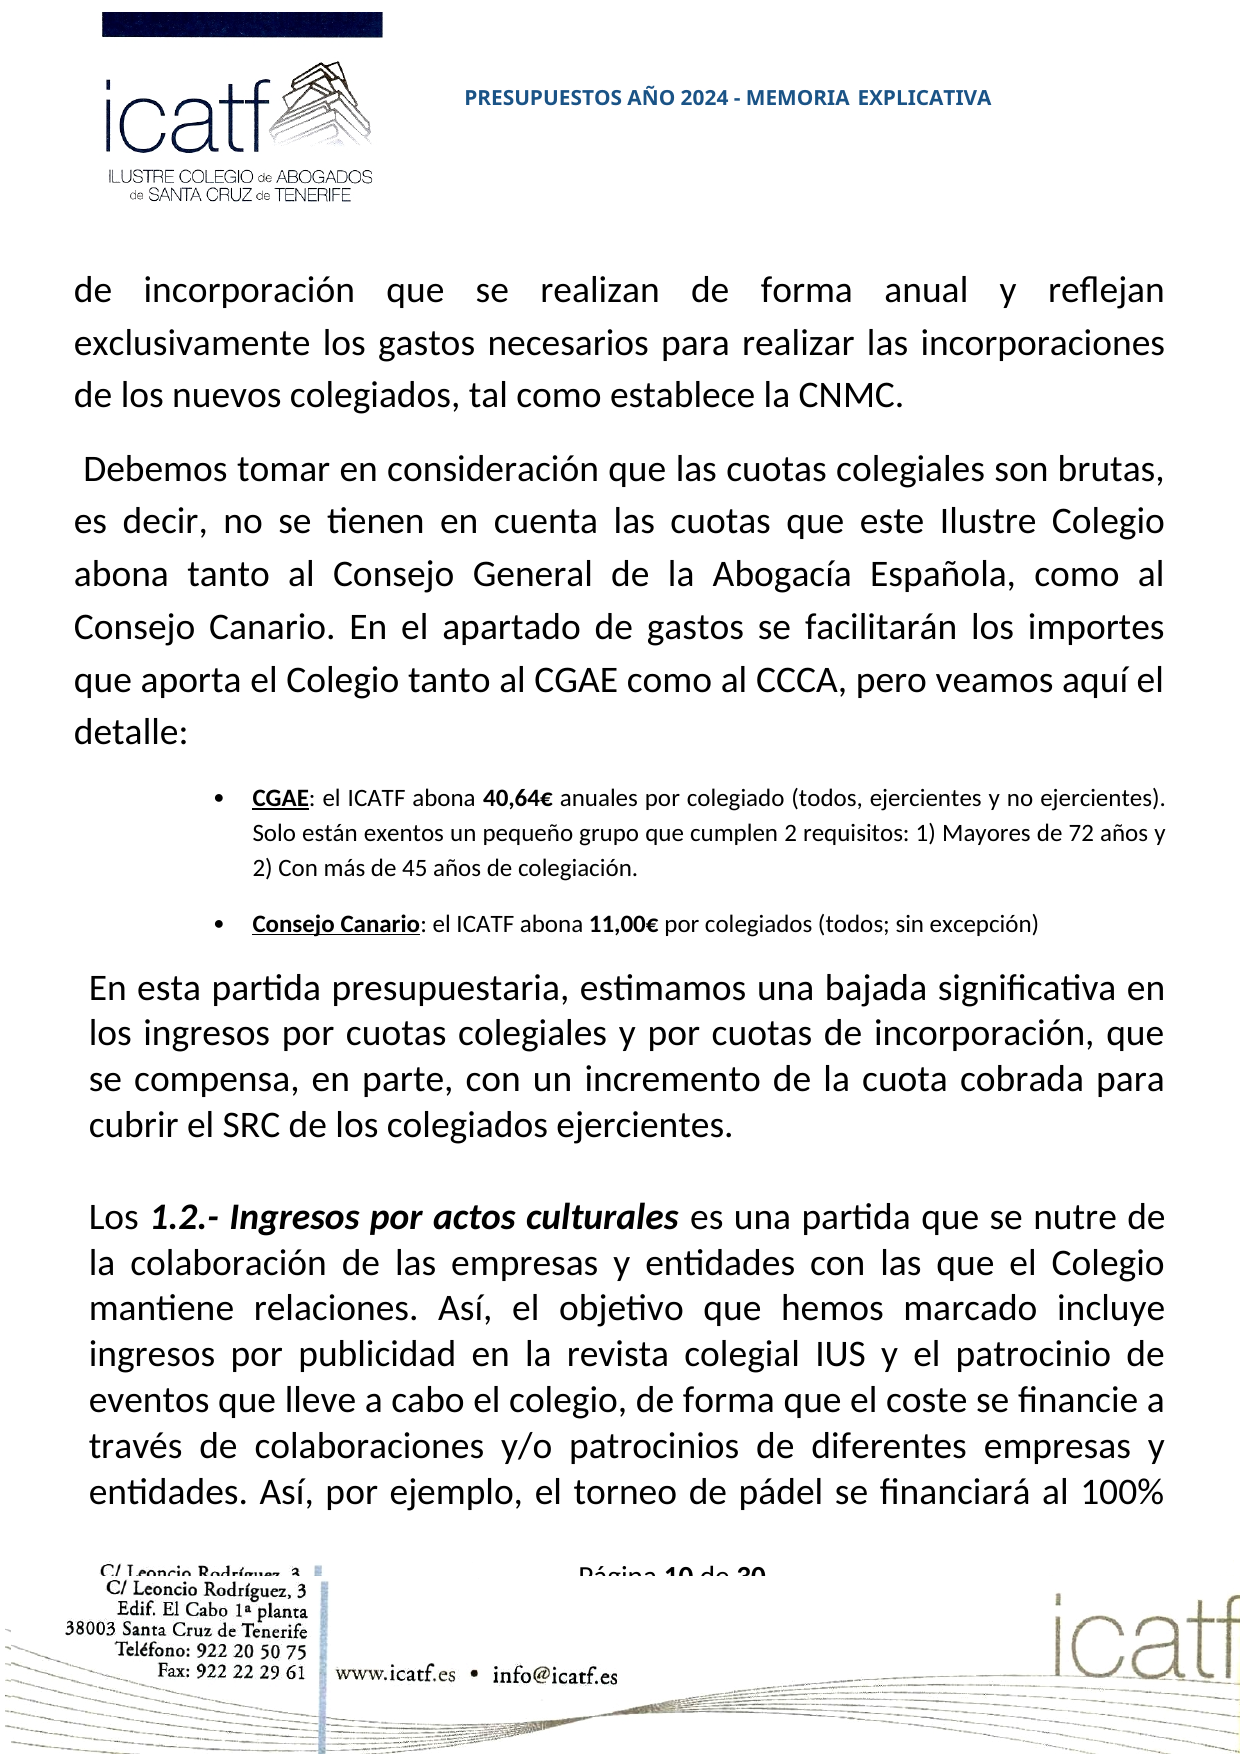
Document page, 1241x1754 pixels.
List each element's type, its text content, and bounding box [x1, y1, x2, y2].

text de incorporación que se realizan de forma anual y reflejan exclusivamente los gastos necesarios para realizar las incorporaciones de los nuevos colegiados, tal como establece la CNMC. [74, 266, 1167, 417]
text En esta partida presupuestaria, estimamos una bajada significativa en los ingresos por cuotas colegiales y por cuotas de incorporación, que se compensa, en parte, con un incremento de la cuota cobrada para cubrir el SRC de los colegiados ejercientes. [88, 963, 1167, 1147]
text Debemos tomar en consideración que las cuotas colegiales son brutas, es decir, no se tienen en cuenta las cuotas que este Ilustre Colegio abona tanto al Consejo General de la Abogacía Española, como al Consejo Canario. En el apartado de gastos se facilitarán los importes que aporta el Colegio tanto al CGAE como al CCCA, pero veamos aquí el detalle: [74, 445, 1167, 754]
text Los 1.2.- Ingresos por actos culturales es una partida que se nutre de la colaboración de las empresas y entidades con las que el Colegio mantiene relaciones. Así, el objetivo que hemos marcado incluye ingresos por publicidad en la revista colegial IUS y el patrocinio de eventos que lleve a cabo el colegio, de forma que el coste se financie a través de colaboraciones y/o patrocinios de diferentes empresas y entidades. Así, por ejemplo, el torneo de pádel se financiará al 100% [88, 1193, 1167, 1513]
list CGAE: el ICATF abona 40,64€ anuales por colegiado (todos, ejercientes y no ejercientes). Solo están exentos un pequeño grupo que cumplen 2 requisitos: 1) Mayores de 72 años y 2) Con más de 45 años de colegiación. [215, 782, 1167, 882]
list Consejo Canario: el ICATF abona 11,00€ por colegiados (todos; sin excepción) [215, 908, 1167, 938]
